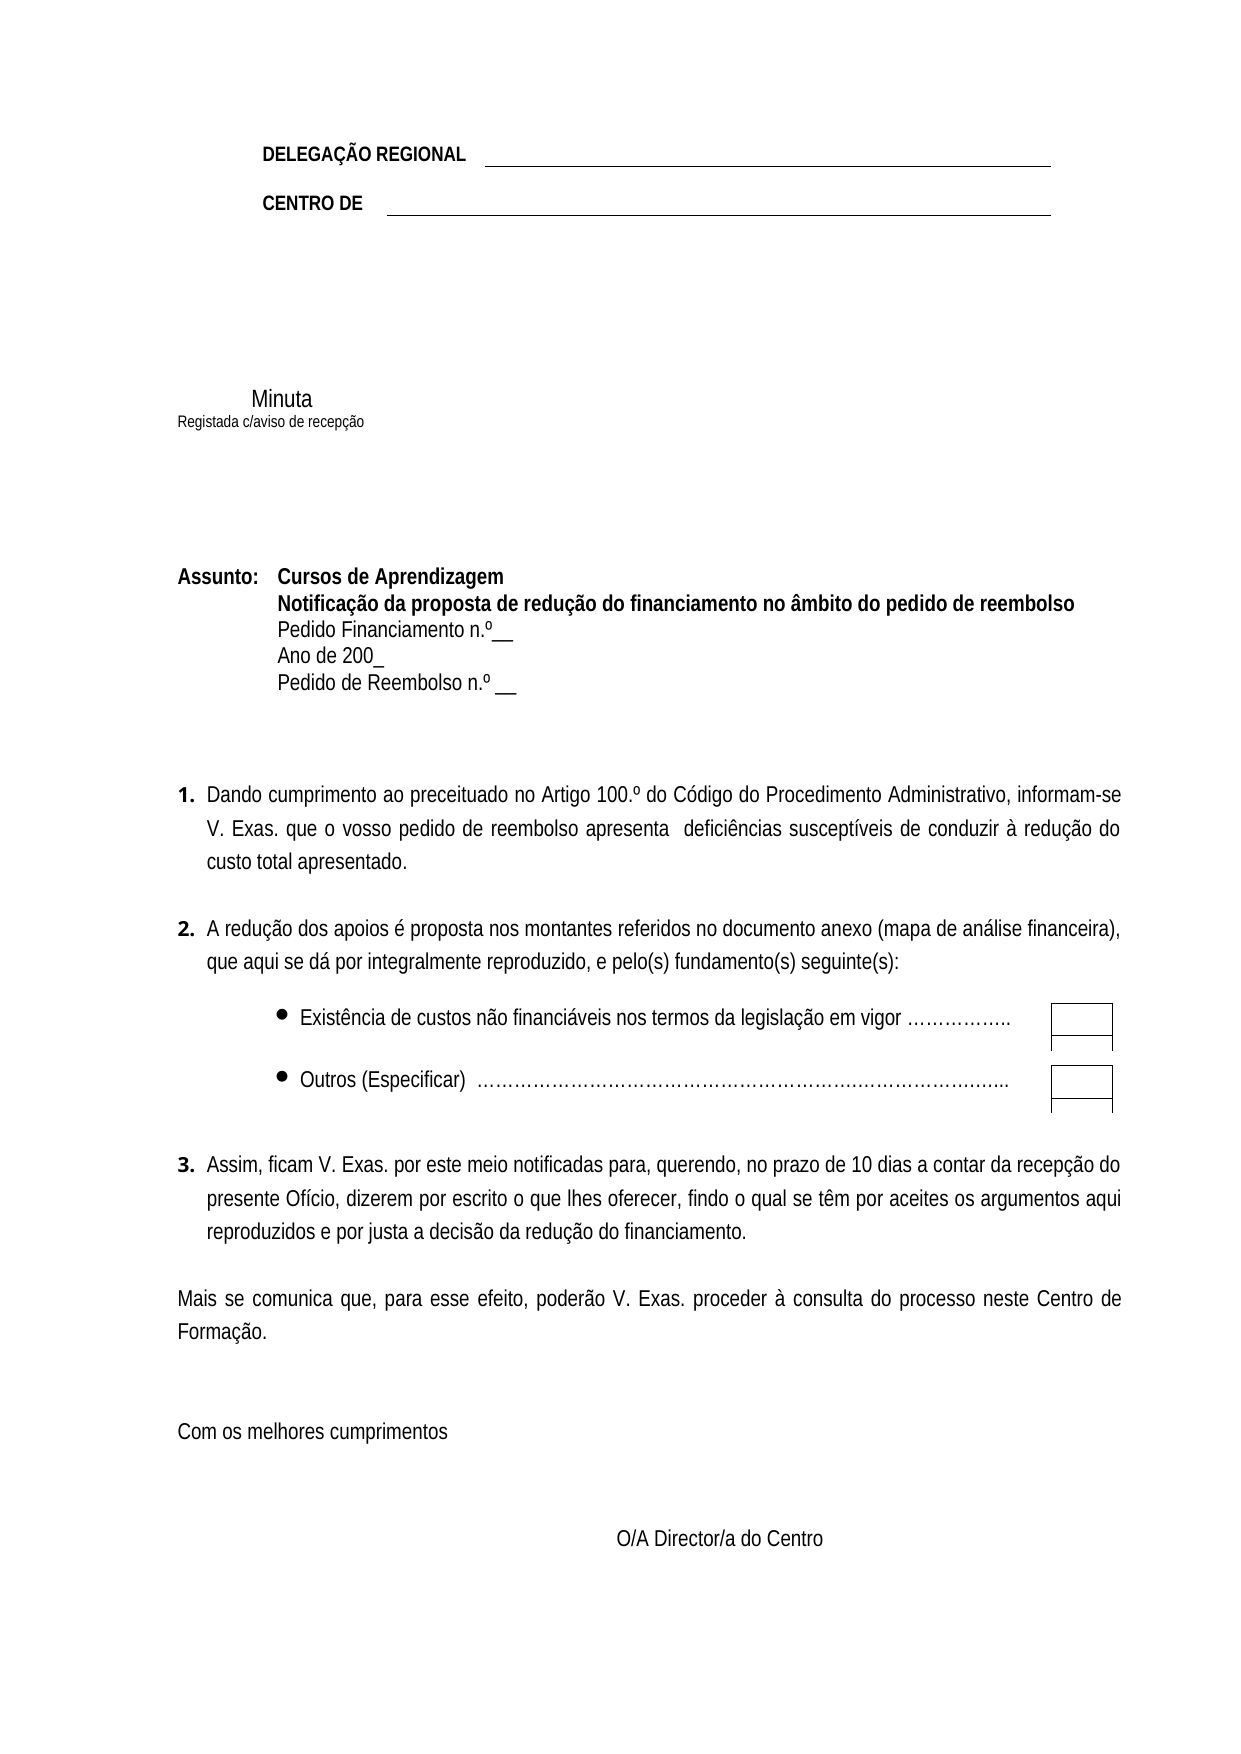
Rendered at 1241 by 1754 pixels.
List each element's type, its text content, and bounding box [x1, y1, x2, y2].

text Mais se comunica que, para esse efeito, poderão V. Exas. proceder à consulta do processo neste Centro de Formação. [177, 1279, 1122, 1346]
table_cell [387, 191, 1051, 215]
list Assim, ficam V. Exas. por este meio notificadas para, querendo, no prazo de 10 dias a contar da recepção do presente Ofício, dizerem por escrito o que lhes oferecer, findo o qual se têm por aceites os argumentos aqui reproduzidos e por justa a decisão da redução do financiamento. [177, 1146, 1122, 1246]
table_cell [177, 166, 251, 191]
text Com os melhores cumprimentos [177, 1413, 1122, 1446]
table_cell [239, 1051, 288, 1065]
text Ano de 200_ [277, 642, 1122, 669]
table_cell [1113, 1065, 1137, 1113]
table_cell [1051, 1051, 1112, 1065]
table_header [485, 142, 1051, 166]
text Pedido Financiamento n.º__ [277, 616, 1122, 642]
list Dando cumprimento ao preceituado no Artigo 100.º do Código do Procedimento Administrativo, informam-se V. Exas. que o vosso pedido de reembolso apresenta deficiências susceptíveis de conduzir à redução do custo total apresentado. [177, 776, 1122, 876]
table_cell Outros (Especificar) …………………………………………………….……………….…... [289, 1065, 1051, 1113]
table_header [1052, 1004, 1112, 1035]
table_header [239, 1003, 288, 1051]
table_cell [1052, 1066, 1112, 1097]
table_cell [1051, 191, 1137, 215]
subtitle Registada c/aviso de recepção [177, 412, 1122, 431]
table_cell [1052, 1099, 1112, 1113]
table_header [901, 1525, 1137, 1552]
table_header [1113, 1003, 1137, 1051]
table_cell [1051, 166, 1137, 191]
text Notificação da proposta de redução do financiamento no âmbito do pedido de reembolso [277, 589, 1122, 616]
table_cell [1052, 1036, 1112, 1051]
table_header Existência de custos não financiáveis nos termos da legislação em vigor …………….. [289, 1003, 1051, 1051]
table_header [177, 1525, 538, 1552]
list A redução dos apoios é proposta nos montantes referidos no documento anexo (mapa de análise financeira), que aqui se dá por integralmente reproduzido, e pelo(s) fundamento(s) seguinte(s): [177, 909, 1122, 976]
table_header [177, 142, 251, 166]
subtitle Minuta [177, 384, 1122, 412]
table_cell [251, 166, 484, 191]
text Pedido de Reembolso n.º __ [277, 669, 1122, 695]
table_cell [177, 191, 251, 215]
table_header [1051, 142, 1137, 166]
table_header DELEGAÇÃO REGIONAL [251, 142, 484, 166]
table_cell [289, 1051, 1051, 1065]
table_cell [1112, 1051, 1137, 1065]
table_cell [239, 1065, 288, 1113]
table_header O/A Director/a do Centro [539, 1525, 901, 1552]
text Assunto: Cursos de Aprendizagem [177, 563, 1122, 589]
table_cell [485, 167, 1051, 191]
table_cell CENTRO DE [251, 191, 387, 215]
